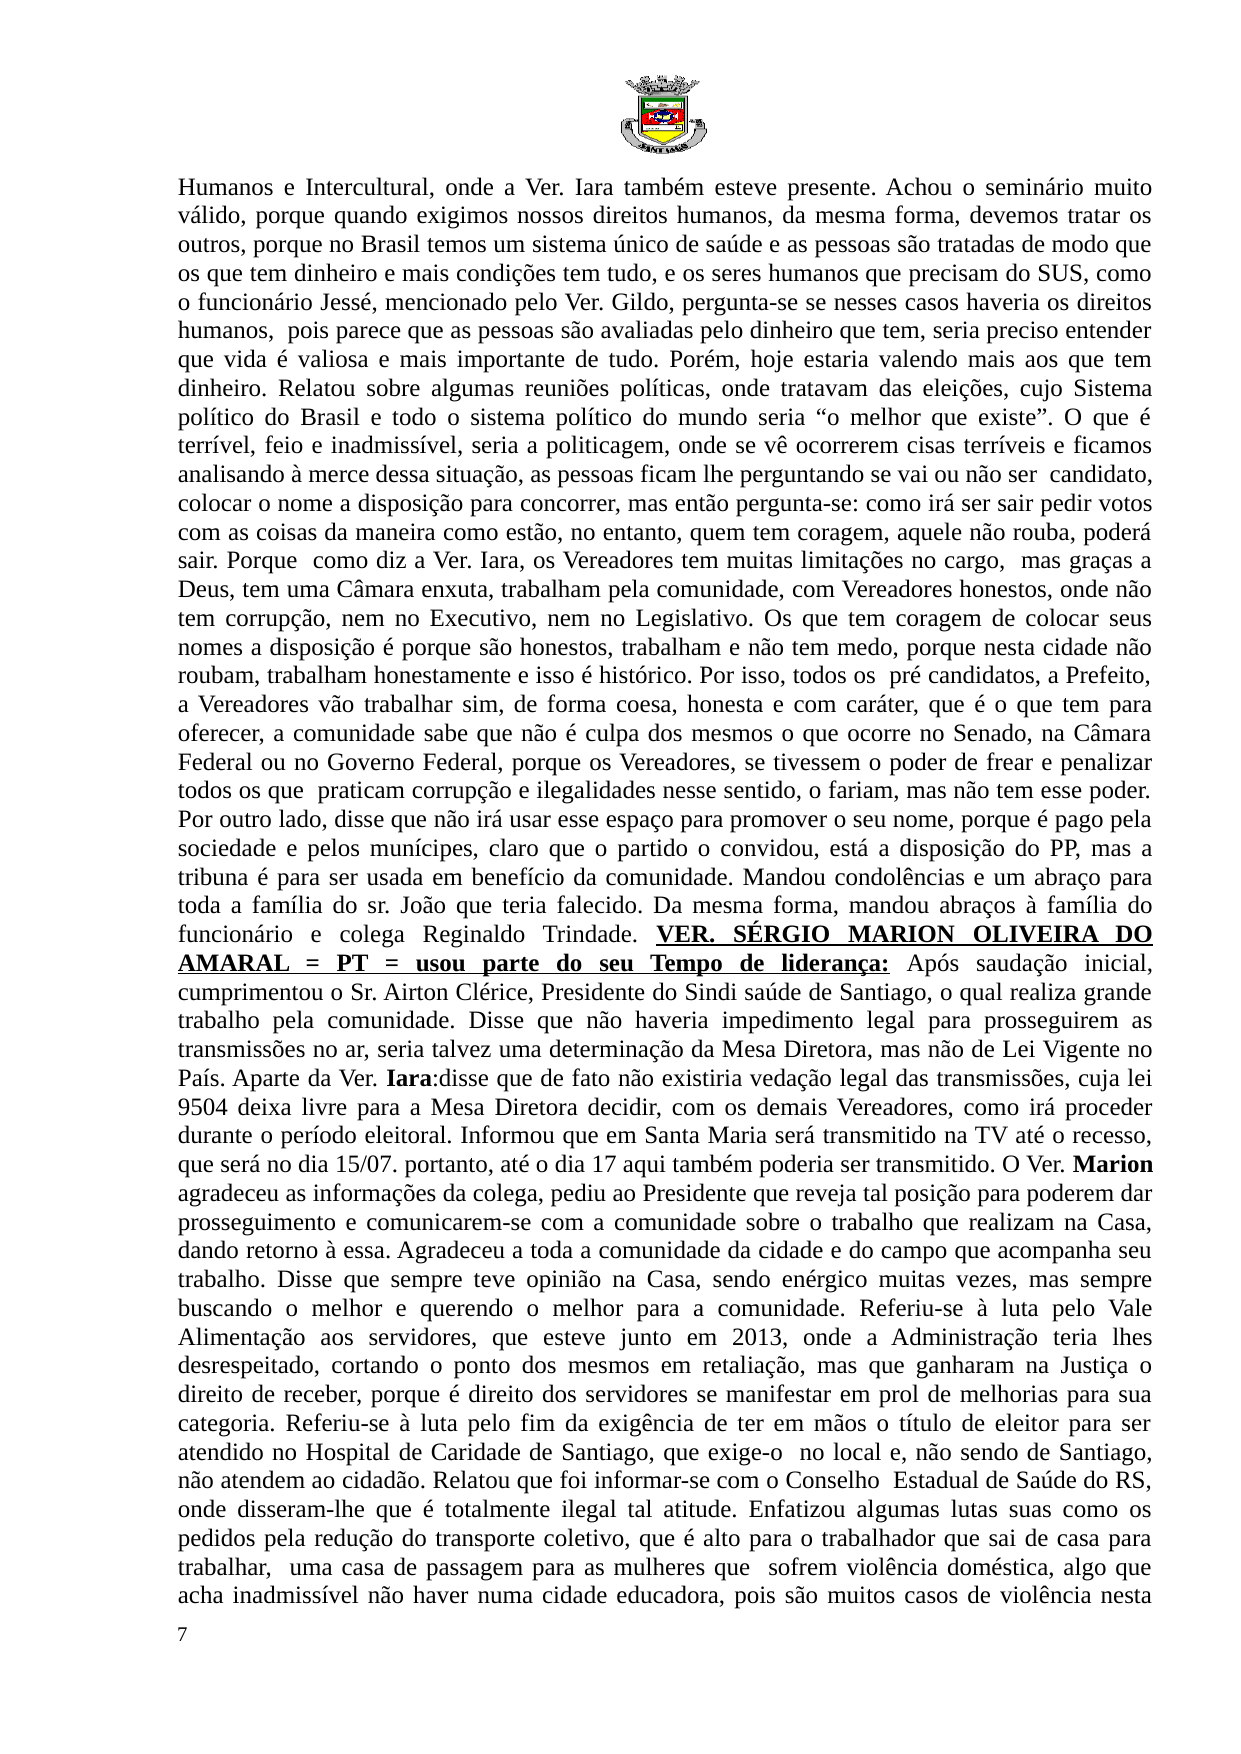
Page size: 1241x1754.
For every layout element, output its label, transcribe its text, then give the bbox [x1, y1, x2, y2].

list Humanos e Intercultural, onde a Ver. Iara também esteve presente. Achou o seminário muito válido, porque quando exigimos nossos direitos humanos, da mesma forma, devemos tratar os outros, porque no Brasil temos um sistema único de saúde e as pessoas são tratadas de modo que os que tem dinheiro e mais condições tem tudo, e os seres humanos que precisam do SUS, como o funcionário Jessé, mencionado pelo Ver. Gildo, pergunta-se se nesses casos haveria os direitos humanos, pois parece que as pessoas são avaliadas pelo dinheiro que tem, seria preciso entender que vida é valiosa e mais importante de tudo. Porém, hoje estaria valendo mais aos que tem dinheiro. Relatou sobre algumas reuniões políticas, onde tratavam das eleições, cujo Sistema político do Brasil e todo o sistema político do mundo seria “o melhor que existe”. O que é terrível, feio e inadmissível, seria a politicagem, onde se vê ocorrerem cisas terríveis e ficamos analisando à merce dessa situação, as pessoas ficam lhe perguntando se vai ou não ser candidato, colocar o nome a disposição para concorrer, mas então pergunta-se: como irá ser sair pedir votos com as coisas da maneira como estão, no entanto, quem tem coragem, aquele não rouba, poderá sair. Porque como diz a Ver. Iara, os Vereadores tem muitas limitações no cargo, mas graças a Deus, tem uma Câmara enxuta, trabalham pela comunidade, com Vereadores honestos, onde não tem corrupção, nem no Executivo, nem no Legislativo. Os que tem coragem de colocar seus nomes a disposição é porque são honestos, trabalham e não tem medo, porque nesta cidade não roubam, trabalham honestamente e isso é histórico. Por isso, todos os pré candidatos, a Prefeito, a Vereadores vão trabalhar sim, de forma coesa, honesta e com caráter, que é o que tem para oferecer, a comunidade sabe que não é culpa dos mesmos o que ocorre no Senado, na Câmara Federal ou no Governo Federal, porque os Vereadores, se tivessem o poder de frear e penalizar todos os que praticam corrupção e ilegalidades nesse sentido, o fariam, mas não tem esse poder. Por outro lado, disse que não irá usar esse espaço para promover o seu nome, porque é pago pela sociedade e pelos munícipes, claro que o partido o convidou, está a disposição do PP, mas a tribuna é para ser usada em benefício da comunidade. Mandou condolências e um abraço para toda a família do sr. João que teria falecido. Da mesma forma, mandou abraços à família do funcionário e colega Reginaldo Trindade. VER. SÉRGIO MARION OLIVEIRA DO AMARAL = PT = usou parte do seu Tempo de liderança: Após saudação inicial, cumprimentou o Sr. Airton Clérice, Presidente do Sindi saúde de Santiago, o qual realiza grande trabalho pela comunidade. Disse que não haveria impedimento legal para prosseguirem as transmissões no ar, seria talvez uma determinação da Mesa Diretora, mas não de Lei Vigente no País. Aparte da Ver. Iara:disse que de fato não existiria vedação legal das transmissões, cuja lei 9504 deixa livre para a Mesa Diretora decidir, com os demais Vereadores, como irá proceder durante o período eleitoral. Informou que em Santa Maria será transmitido na TV até o recesso, que será no dia 15/07. portanto, até o dia 17 aqui também poderia ser transmitido. O Ver. Marion agradeceu as informações da colega, pediu ao Presidente que reveja tal posição para poderem dar prosseguimento e comunicarem-se com a comunidade sobre o trabalho que realizam na Casa, dando retorno à essa. Agradeceu a toda a comunidade da cidade e do campo que acompanha seu trabalho. Disse que sempre teve opinião na Casa, sendo enérgico muitas vezes, mas sempre buscando o melhor e querendo o melhor para a comunidade. Referiu-se à luta pelo Vale Alimentação aos servidores, que esteve junto em 2013, onde a Administração teria lhes desrespeitado, cortando o ponto dos mesmos em retaliação, mas que ganharam na Justiça o direito de receber, porque é direito dos servidores se manifestar em prol de melhorias para sua categoria. Referiu-se à luta pelo fim da exigência de ter em mãos o título de eleitor para ser atendido no Hospital de Caridade de Santiago, que exige-o no local e, não sendo de Santiago, não atendem ao cidadão. Relatou que foi informar-se com o Conselho Estadual de Saúde do RS, onde disseram-lhe que é totalmente ilegal tal atitude. Enfatizou algumas lutas suas como os pedidos pela redução do transporte coletivo, que é alto para o trabalhador que sai de casa para trabalhar, uma casa de passagem para as mulheres que sofrem violência doméstica, algo que acha inadmissível não haver numa cidade educadora, pois são muitos casos de violência nesta [178, 172, 1153, 1609]
